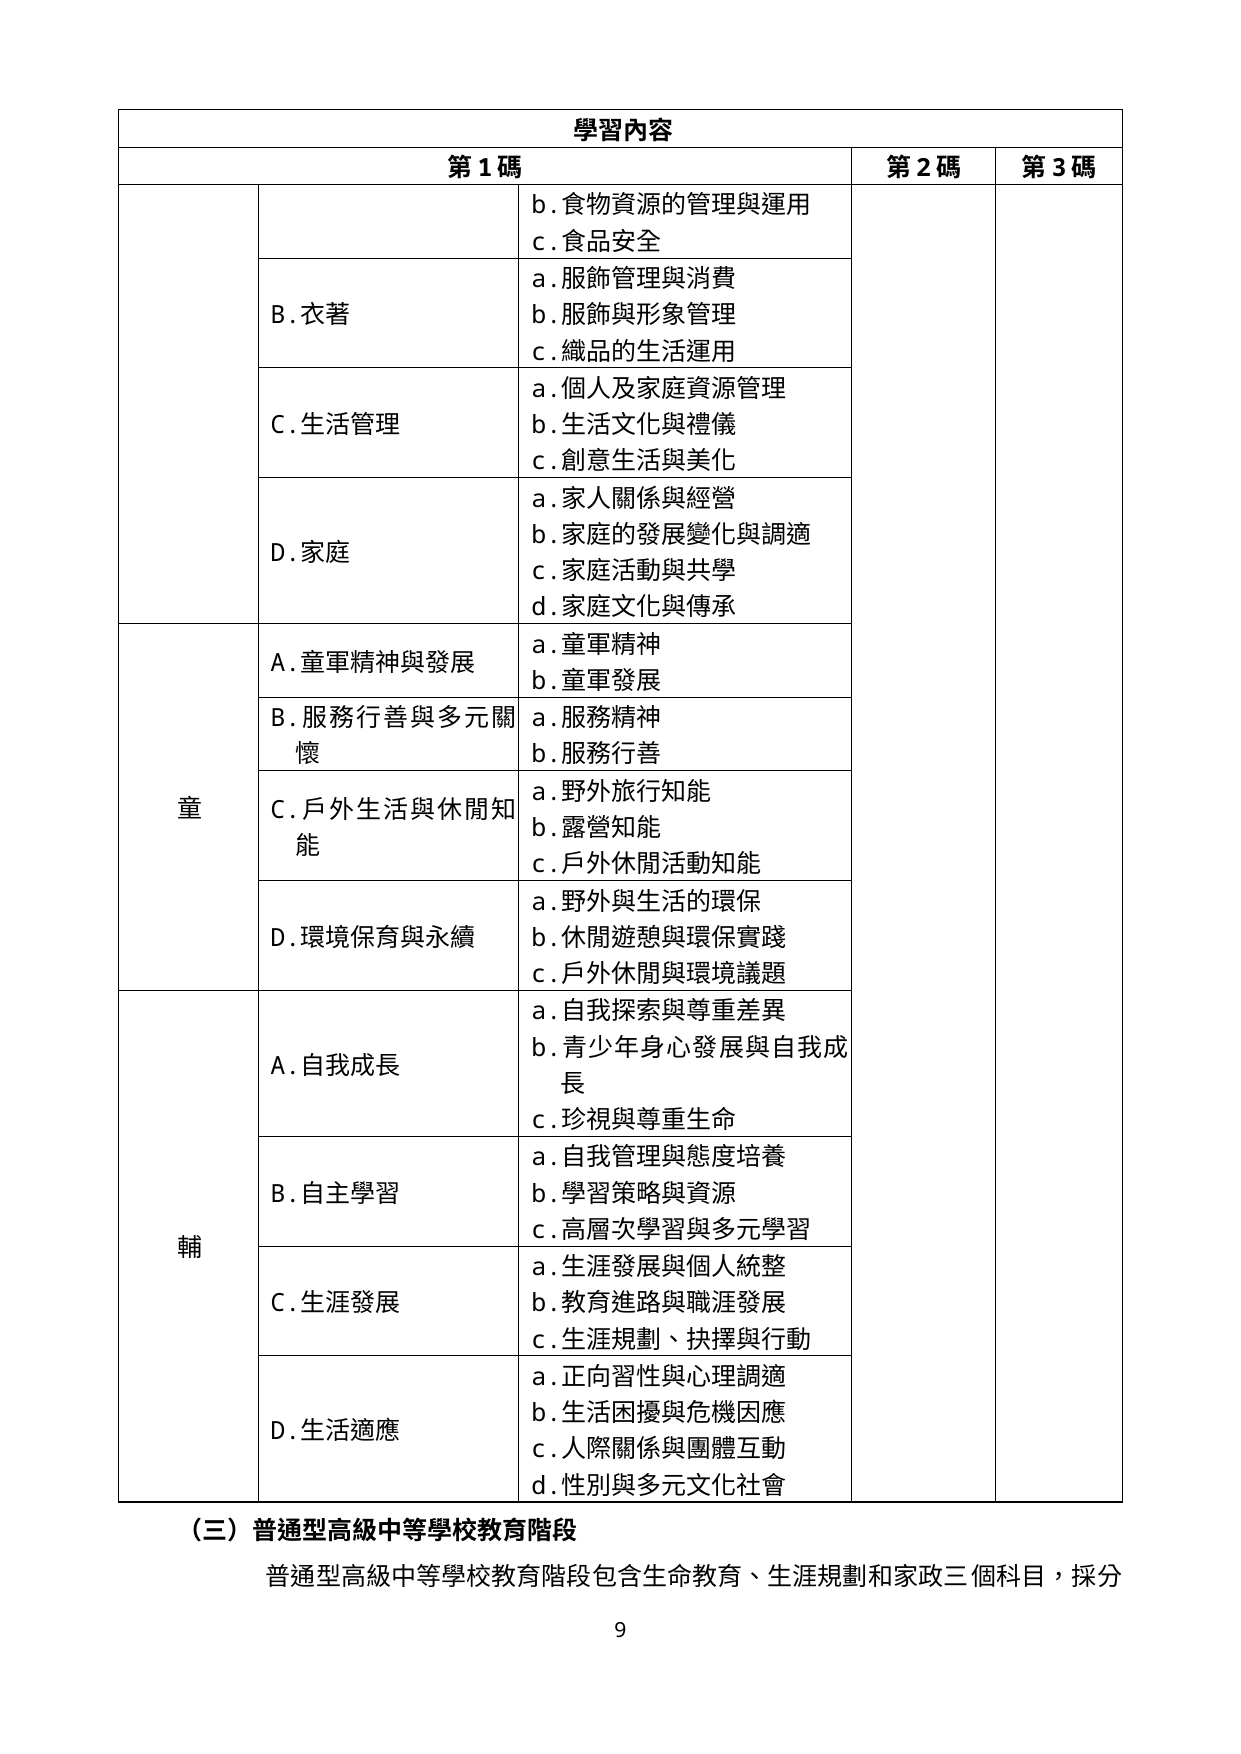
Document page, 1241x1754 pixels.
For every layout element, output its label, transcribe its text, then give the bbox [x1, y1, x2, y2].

table_cell D.環境保育與永續 [259, 881, 518, 990]
table_header 學習內容 [119, 110, 1122, 147]
table_cell [996, 185, 1122, 1501]
text 普通型高級中等學校教育階段包含生命教育、生涯規劃和家政三個科目，採分科教學，各有其專業知識的體系，故學習表現及學習內容的第1碼均以科目的簡稱、類別和項目示之，說明如下： [221, 1548, 1122, 1594]
table_cell a.童軍精神 b.童軍發展 [519, 624, 851, 697]
table_cell D.生活適應 [259, 1356, 518, 1501]
table_cell a.服飾管理與消費 b.服飾與形象管理 c.織品的生活運用 [519, 259, 851, 367]
table_cell a.野外旅行知能 b.露營知能 c.戶外休閒活動知能 [519, 771, 851, 880]
table_cell C.生活管理 [259, 368, 518, 477]
table_cell a.生涯發展與個人統整 b.教育進路與職涯發展 c.生涯規劃、抉擇與行動 [519, 1247, 851, 1355]
table_cell B.衣著 [259, 259, 518, 367]
table_cell b.食物資源的管理與運用 c.食品安全 [519, 185, 851, 257]
table_cell a.野外與生活的環保 b.休閒遊憩與環保實踐 c.戶外休閒與環境議題 [519, 881, 851, 990]
table_cell a.自我探索與尊重差異 b.青少年身心發展與自我成長 c.珍視與尊重生命 [519, 991, 851, 1136]
table_cell B.服務行善與多元關懷 [259, 698, 518, 770]
table_cell 輔 [119, 991, 258, 1501]
table_cell [119, 185, 258, 623]
text （三）普通型高級中等學校教育階段 [118, 1502, 1177, 1548]
table_cell a.正向習性與心理調適 b.生活困擾與危機因應 c.人際關係與團體互動 d.性別與多元文化社會 [519, 1356, 851, 1501]
table_cell 第2碼 [852, 148, 995, 184]
table_cell 童 [119, 624, 258, 990]
table_cell [259, 185, 518, 257]
table_cell 第1碼 [119, 148, 851, 184]
table_cell A.自我成長 [259, 991, 518, 1136]
table_cell D.家庭 [259, 478, 518, 623]
table_cell a.個人及家庭資源管理 b.生活文化與禮儀 c.創意生活與美化 [519, 368, 851, 477]
table_cell B.自主學習 [259, 1137, 518, 1246]
table_cell a.自我管理與態度培養 b.學習策略與資源 c.高層次學習與多元學習 [519, 1137, 851, 1246]
table_cell [852, 185, 995, 1501]
table_cell 第3碼 [996, 148, 1122, 184]
table_cell a.家人關係與經營 b.家庭的發展變化與調適 c.家庭活動與共學 d.家庭文化與傳承 [519, 478, 851, 623]
table_cell A.童軍精神與發展 [259, 624, 518, 697]
table_cell a.服務精神 b.服務行善 [519, 698, 851, 770]
table_cell C.生涯發展 [259, 1247, 518, 1355]
table_cell C.戶外生活與休閒知能 [259, 771, 518, 880]
